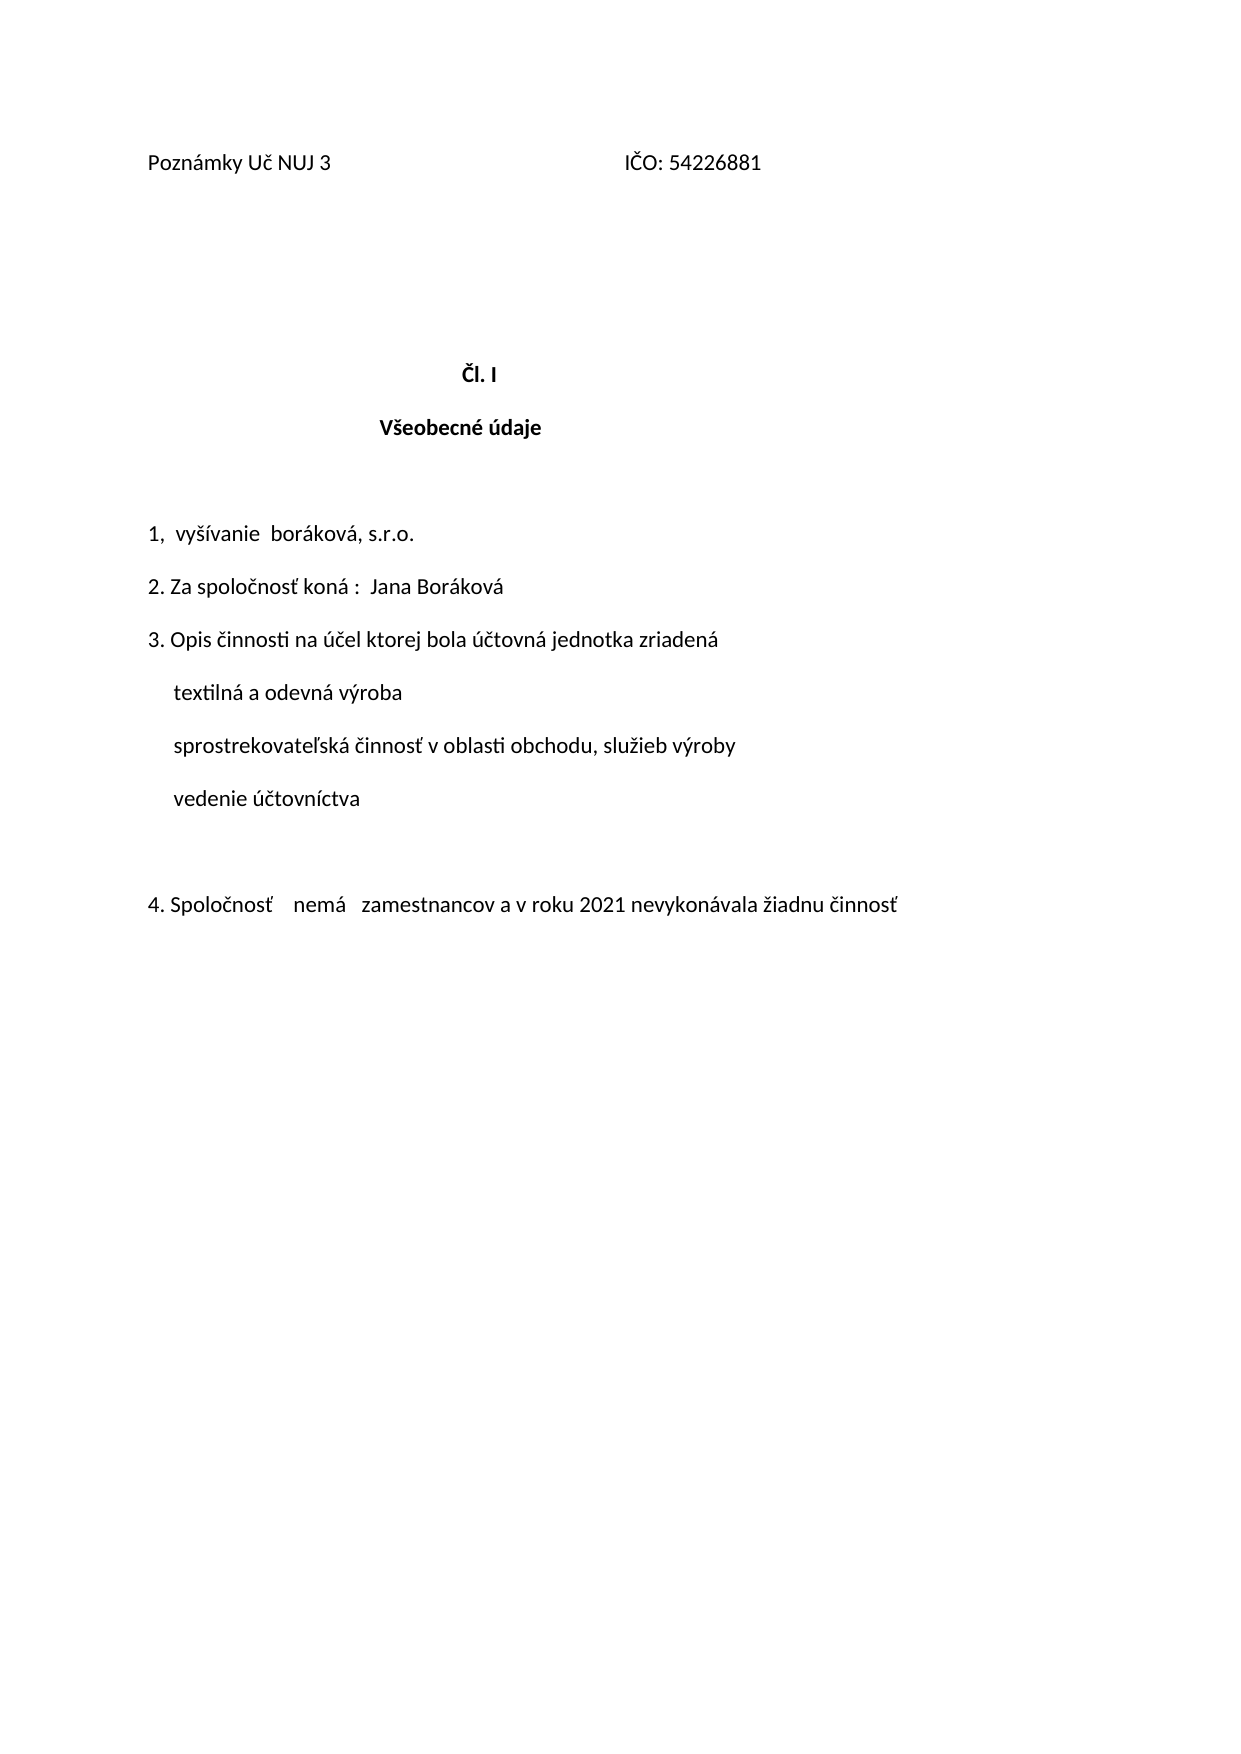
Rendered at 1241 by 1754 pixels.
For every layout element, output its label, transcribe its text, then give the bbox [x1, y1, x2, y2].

text 3. Opis činnosti na účel ktorej bola účtovná jednotka zriadená [148, 625, 1093, 653]
text textilná a odevná výroba [148, 678, 1093, 706]
text vedenie účtovníctva [148, 784, 1093, 812]
text Všeobecné údaje [148, 413, 1093, 441]
text 1, vyšívanie boráková, s.r.o. [148, 519, 1093, 547]
text 2. Za spoločnosť koná : Jana Boráková [148, 572, 1093, 600]
text 4. Spoločnosť nemá zamestnancov a v roku 2021 nevykonávala žiadnu činnosť [148, 890, 1093, 918]
text Čl. I [148, 360, 1093, 388]
text Poznámky Uč NUJ 3 IČO: 54226881 [148, 148, 1093, 176]
text sprostrekovateľská činnosť v oblasti obchodu, služieb výroby [148, 731, 1093, 759]
